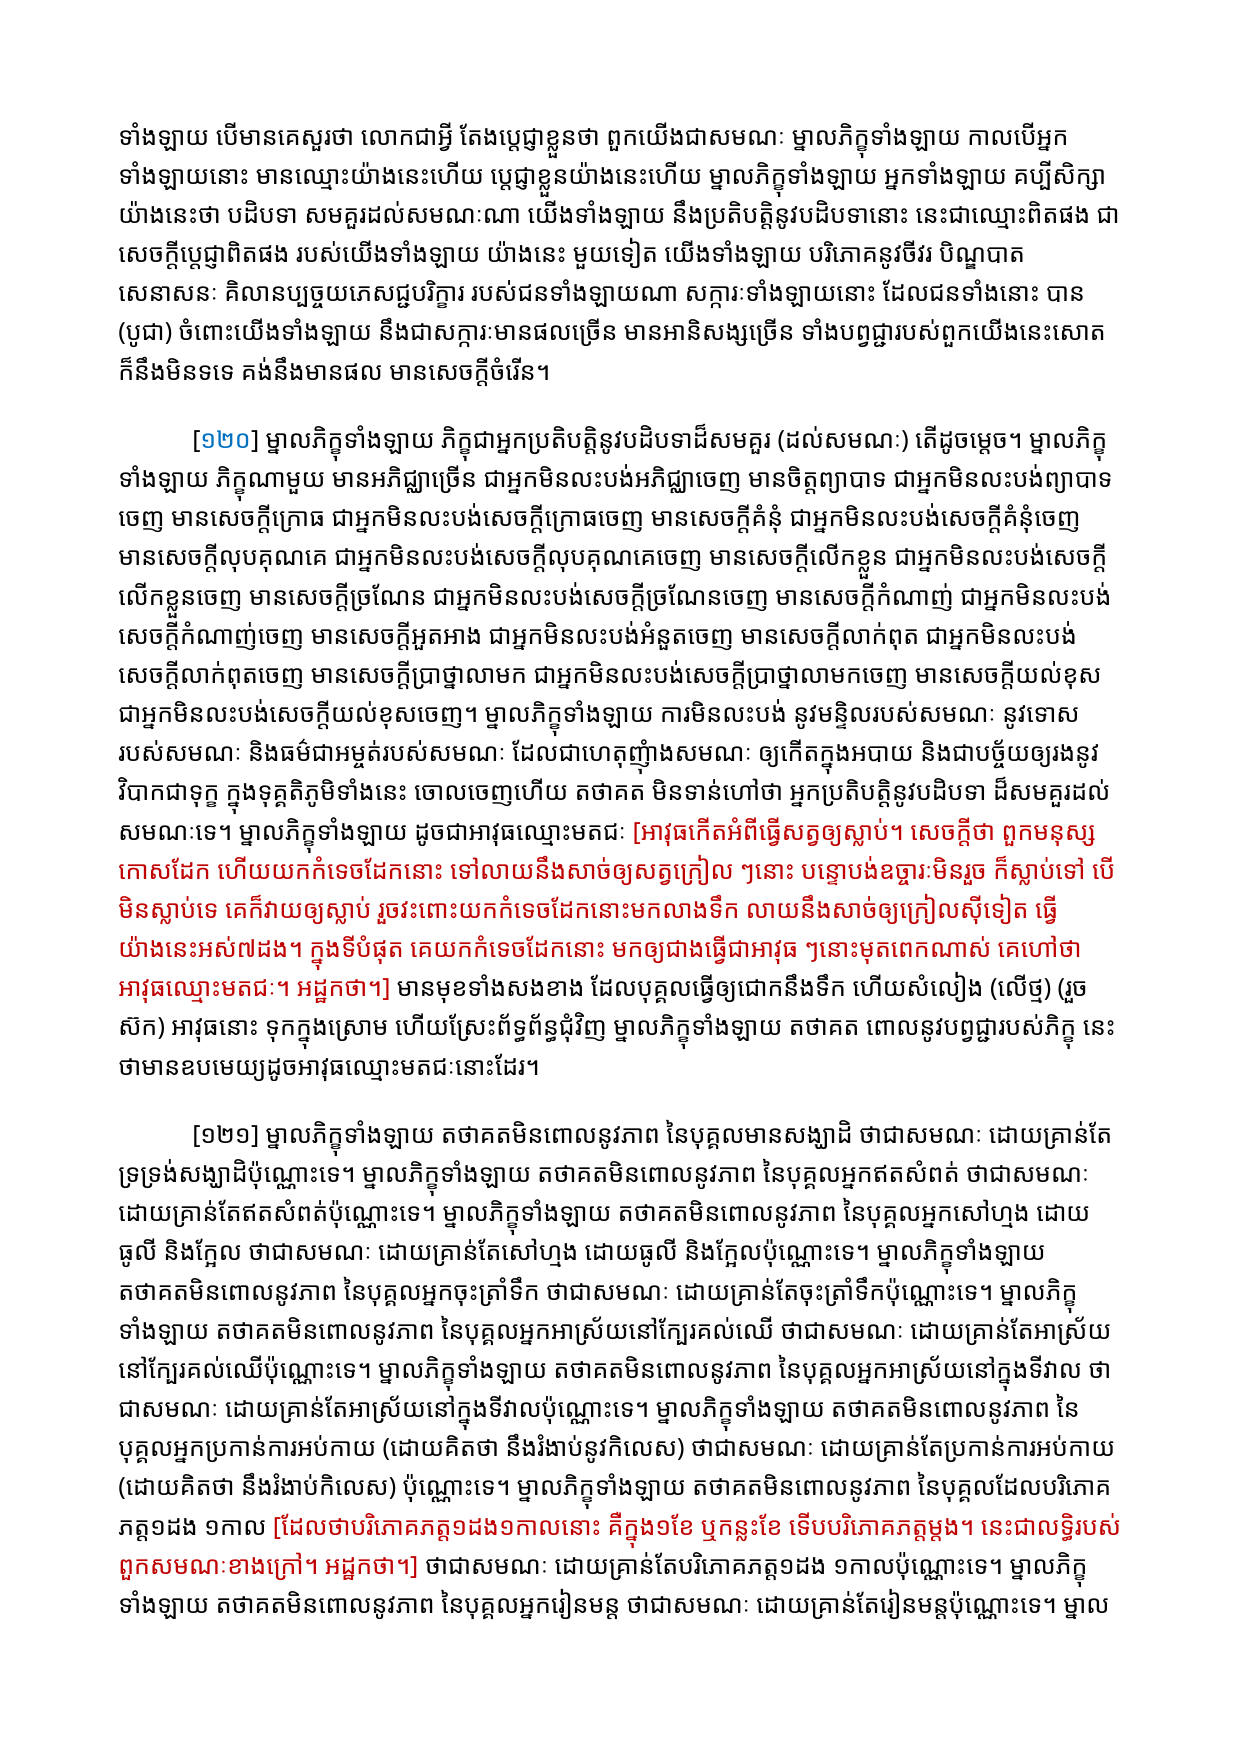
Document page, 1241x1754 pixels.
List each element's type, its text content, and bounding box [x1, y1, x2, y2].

text [១២០] ម្នាលភិក្ខុទាំងឡាយ ភិក្ខុជាអ្នកប្រតិបត្តិនូវបដិបទាដ៏សមគួរ (ដល់​សមណៈ) តើដូចម្តេច។ ម្នាលភិក្ខុទាំងឡាយ ភិក្ខុណាមួយ មានអភិជ្ឈាច្រើន ជាអ្នក​មិនលះបង់អភិជ្ឈាចេញ មានចិត្តព្យាបាទ ជាអ្នកមិនលះបង់​ព្យាបាទចេញ មានសេចក្តី​ក្រោធ ជាអ្នកមិនលះបង់សេចក្តីក្រោធចេញ មានសេចក្តីគំនុំ ជាអ្នកមិនលះបង់​សេចក្តី​គំនុំ​ចេញ មានសេចក្តីលុបគុណគេ ជាអ្នកមិនលះបង់​សេចក្តី​លុបគុណគេចេញ មានសេចក្តីលើកខ្លួន ជាអ្នកមិនលះបង់​សេចក្តីលើកខ្លួនចេញ មានសេចក្តីច្រណែន ជាអ្នកមិនលះបង់សេចក្តីច្រណែនចេញ មានសេចក្តីកំណាញ់ ជាអ្នកមិនលះបង់​សេចក្តី​កំណាញ់​ចេញ មានសេចក្តីអួតអាង ជាអ្នកមិនលះបង់​អំនួត​ចេញ មានសេចក្តីលាក់ពុត ជាអ្នកមិនលះបង់សេចក្តីលាក់ពុតចេញ មានសេចក្តី​ប្រាថ្នា​លាមក ជាអ្នកមិនលះ​បង់សេចក្តីប្រាថ្នាលាមកចេញ មានសេចក្តីយល់ខុស ជាអ្នកមិន​លះ​បង់សេចក្តីយល់​ខុសចេញ។ ម្នាលភិក្ខុទាំងឡាយ ការមិនលះបង់ នូវ​មន្ទិលរបស់​សមណៈ នូវទោសរបស់​សមណៈ និងធម៌ជាអម្ចត់របស់សមណៈ ដែលជាហេតុញុំាង​សមណៈ ឲ្យកើតក្នុងអបាយ និងជាបច្ច័យឲ្យរងនូវវិបាកជាទុក្ខ ក្នុងទុគ្គតិភូមិទាំងនេះ ចោលចេញហើយ តថាគត មិនទាន់ហៅថា អ្នកប្រតិបត្តិនូវបដិបទា ដ៏សមគួរ​ដល់​សមណៈទេ។ ម្នាលភិក្ខុទាំងឡាយ ដូចជាអាវុធឈ្មោះមតជៈ [អាវុធកើតអំពី​ធ្វើសត្វ​ឲ្យស្លាប់។ សេចក្តីថា ពួកមនុស្សកោសដែក ហើយយកកំទេចដែកនោះ ទៅលាយ​នឹងសាច់ឲ្យសត្វក្រៀល ៗនោះ បន្ទោបង់ឧច្ចារៈមិនរួច ក៏ស្លាប់ទៅ បើមិនស្លាប់ទេ គេក៏វាយ​ឲ្យស្លាប់ រួចវះពោះយកកំទេចដែកនោះមកលាងទឹក លាយនឹងសាច់ឲ្យក្រៀល​ស៊ីទៀត ធ្វើយ៉ាងនេះអស់៧ដង។ ក្នុងទីបំផុត គេយកកំទេចដែកនោះ មកឲ្យជាងធ្វើ​ជាអាវុធ ៗនោះមុតពេកណាស់ គេហៅថា អាវុធឈ្មោះមតជៈ។ អដ្ឋកថា។] មាន​មុខទាំង​សងខាង ដែលបុគ្គលធ្វើឲ្យ​ជោកនឹងទឹក ហើយសំលៀង (លើថ្ម) (រួចស៊ក) អាវុធនោះ​ ទុកក្នុង​ស្រោម ហើយស្រែះព័ទ្ធព័ន្ធជុំវិញ ម្នាលភិក្ខុទាំងឡាយ តថាគត ពោលនូវបព្វជ្ជា​របស់ភិក្ខុ នេះថាមានឧបមេយ្យដូចអាវុធឈ្មោះមតជៈនោះដែរ។ [118, 421, 1122, 1082]
text [១១៩] ខ្ញុំបានស្តាប់មកយ៉ាងនេះ។ សម័យមួយ ព្រះមានព្រះភាគ ទ្រង់គង់​ក្នុងនិគម ឈ្មោះអស្សបុរៈ របស់អ្នកស្រុកអង្គៈទាំងឡាយ ក្នុងដែនអង្គៈ។ ក្នុងសម័យ​នោះ​ឯង ព្រះមានព្រះភាគ ទ្រង់ត្រាស់ហៅភិក្ខុទាំងឡាយមកថា ម្នាលភិក្ខុទាំងឡាយ។ ភិក្ខុ​ទាំងនោះ ក៏ទទួលស្តាប់ព្រះមានព្រះភាគថា បពិត្រព្រះអង្គដ៏ចំរើន។ ព្រះមានព្រះភាគ ទ្រង់ត្រាស់ភាសិត​នេះថា ម្នាលភិក្ខុទាំងឡាយ អ្នកផងតែងស្គាល់ច្បាស់នូវ​អ្នកទាំងឡាយ​ថា សមណៈៗដូច្នេះ ចំណែកអ្នកទាំងឡាយ បើមានគេសួរថា លោកជា​អ្វី តែងប្តេជ្ញា​ខ្លួន​ថា ពួកយើងជាសមណៈ ម្នាលភិក្ខុទាំងឡាយ កាលបើអ្នកទាំងឡាយនោះ មានឈ្មោះ​យ៉ាង​នេះ​ហើយ ប្តេជ្ញា​ខ្លួនយ៉ាងនេះហើយ ម្នាលភិក្ខុទាំងឡាយ អ្នកទាំងឡាយ គប្បីសិក្សា​យ៉ាងនេះថា បដិបទា សមគួរដល់សមណៈណា យើងទាំងឡាយ នឹងប្រតិបត្តិ​នូវ​បដិបទា​នោះ នេះជាឈ្មោះពិតផង ជាសេចក្តី​ប្តេជ្ញាពិតផង របស់យើងទាំងឡាយ យ៉ាង​នេះ មួយទៀត យើងទាំងឡាយ បរិភោគនូវចីវរ បិណ្ឌបាត សេនាសនៈ គិលានប្បច្ចយ​ភេសជ្ជបរិក្ខារ របស់ជនទាំងឡាយណា សក្ការៈទាំងឡាយនោះ ដែលជន​ទាំងនោះ បាន (បូជា) ចំពោះយើងទាំងឡាយ នឹងជាសក្ការៈ​មានផលច្រើន មានអានិសង្ស​ច្រើន ទាំងបព្វជ្ជា​របស់ពួកយើងនេះសោត ក៏នឹងមិនទទេ គង់នឹងមានផល មានសេចក្តី​ចំរើន។ [118, 118, 1122, 387]
text [១២១] ម្នាលភិក្ខុទាំងឡាយ តថាគតមិនពោលនូវ​ភាព នៃបុគ្គលមានសង្ឃាដិ ថាជា​សមណៈ ដោយគ្រាន់តែទ្រទ្រង់​សង្ឃាដិប៉ុណ្ណោះទេ។ ម្នាលភិក្ខុទាំងឡាយ តថាគត​មិនពោលនូវ​ភាព នៃបុគ្គលអ្នកឥតសំពត់ ថាជា​សមណៈ ដោយគ្រាន់តែឥត​សំពត់​ប៉ុណ្ណោះ​ទេ។ ម្នាលភិក្ខុទាំងឡាយ តថាគតមិនពោលនូវ​ភាព នៃបុគ្គលអ្នកសៅហ្មង ដោយធូលី និងក្អែល ថាជា​សមណៈ ដោយគ្រាន់តែសៅហ្មង ដោយធូលី និងក្អែល​ប៉ុណ្ណោះ​ទេ។ ម្នាលភិក្ខុទាំងឡាយ តថាគតមិនពោលនូវ​ភាព នៃបុគ្គលអ្នកចុះត្រាំទឹក ថាជា​សមណៈ ដោយគ្រាន់តែចុះត្រាំទឹកប៉ុណ្ណោះទេ។ ម្នាលភិក្ខុទាំងឡាយ តថាគត​មិន​ពោលនូវ​ភាព នៃបុគ្គលអ្នកអាស្រ័យនៅក្បែរ​គល់ឈើ ថាជា​សមណៈ ដោយគ្រាន់តែ​អាស្រ័យ​នៅក្បែរ​គល់ឈើប៉ុណ្ណោះទេ។ ម្នាលភិក្ខុ​ទាំងឡាយ តថាគតមិនពោលនូវ​ភាព នៃបុគ្គលអ្នកអាស្រ័យនៅក្នុងទីវាល ថាជា​សមណៈ ដោយគ្រាន់តែអាស្រ័យ​នៅក្នុងទីវាល​ប៉ុណ្ណោះ​ទេ។ ម្នាលភិក្ខុទាំងឡាយ តថាគតមិន​ពោល​នូវ​ភាព នៃបុគ្គលអ្នកប្រកាន់​ការអប់​កាយ (ដោយគិតថា នឹង​រំងាប់នូវកិលេស) ថាជា​សមណៈ ដោយគ្រាន់តែប្រកាន់​ការអប់កាយ (ដោយគិតថា នឹងរំងាប់កិលេស) ប៉ុណ្ណោះទេ។ ម្នាលភិក្ខុទាំងឡាយ តថាគត​មិនពោលនូវ​ភាព នៃបុគ្គលដែលបរិភោគភត្ត​១ដង ១កាល [ដែលថាបរិភោគ​ភត្ត១ដង១កាលនោះ គឺក្នុង១ខែ ឬកន្លះខែ ទើបបរិភោគ​ភត្តម្តង។ នេះជាលទ្ធិរបស់ពួក​សមណៈ​ខាងក្រៅ។ អដ្ឋកថា។] ថាជា​សមណៈ ដោយ​គ្រាន់​តែបរិភោគភត្ត១ដង ១កាលប៉ុណ្ណោះទេ។ ម្នាលភិក្ខុទាំងឡាយ តថាគតមិន​ពោលនូវ​ភាព នៃបុគ្គលអ្នករៀន​មន្ត ថាជា​សមណៈ ដោយគ្រាន់តែរៀន​មន្តប៉ុណ្ណោះទេ។ ម្នាលភិក្ខុទាំងឡាយ តថាគត​មិនពោលនូវ​ភាព នៃបុគ្គលដែលទុកផ្នួងសក់ ថាជា​សមណៈ ដោយគ្រាន់តែទុក​ផ្នួងសក់​ប៉ុណ្ណោះទេ។ ម្នាលភិក្ខុទាំងឡាយ បើបុគ្គលមានសង្ឃាដិ មានអភិជ្ឈាច្រើន ដោយអាងថា ទ្រទ្រង់សង្ឃាដិ ត្រូវលះបង់អភិជ្ឈាចេញ បើមានចិត្តប្រកប​ដោយព្យាបាទ ត្រូវលះបង់​ព្យាបាទ​ចេញ មានសេចក្តីក្រោធ ត្រូវលះបង់សេចក្តីក្រោធចេញ មានការចងគំនុំ ត្រូវ​លះបង់​ការចងគំនុំចេញ មានសេចក្តី​លុបគុណគេ ត្រូវលះបង់សេចក្តីលុបគុណគេចេញ មានសេចក្តីលើកខ្លួន ត្រូវលះបង់សេចក្តីលើកខ្លួនចេញ មានសេចក្តីច្រណែន ត្រូវលះបង់​សេចក្តី​ច្រណែន​ចេញ មានសេចក្តីកំណាញ់ ត្រូវលះបង់សេចក្តីកំណាញ់ចេញ មាន​សេចក្តី​អួតអាង ត្រូវលះបង់អំនួតចេញ មានសេចក្តីលាក់ពុត ត្រូវលះបង់សេចក្តី​លាក់ពុត​ចេញ មានសេចក្តី​ប្រាថ្នាលាមក ត្រូវលះបង់សេចក្តីប្រាថ្នាលាមកចេញ មាន​គំនិត​យល់ខុស ត្រូវលះបង់គំនិតយល់ខុសចេញ មិត្តអាមាត្យញាតិសាលោហិត គប្បីធ្វើ​បុគ្គលអ្នកអាង​មានសង្ឃាដិនោះ ឲ្យជាអ្នកទ្រទ្រង់សង្ឃាដិ ក្នុងថ្ងៃនោះឯង ពន្យល់​នូវភាពនៃ​បុគ្គល​អ្នក​ទ្រទ្រង់សង្ឃាដិថា នែលោកមានមុខស្រស់បស់ លោកចូរមកនេះ លោកចូរ​ជាអ្នក​ទ្រទ្រង់​សង្ឃាដិចុះ កាលបើលោកមានសង្ឃាដិហើយ តែនៅមាន​អភិជ្ឈា​ច្រើន ដោយអាង​ទ្រទ្រង់​សង្ឃាដិ លោកគួរលះបង់​អភិជ្ឈាចេញ មានចិត្ត​ប្រកបដោយព្យាបាទ គួរលះបង់ព្យាបាទ​ចេញ មានសេចក្តីក្រោធ គួរលះបង់សេចក្តី​ក្រោធចេញ មានការចងគំនុំ គួរលះបង់​ការចងគំនុំចេញ មានសេចក្តី​លុបគុណគេ គួរលះបង់សេចក្តីលុបគុណគេចេញ មានសេចក្តីលើកខ្លួន គួរលះបង់សេចក្តី​លើកខ្លួន​ចេញ មានសេចក្តីច្រណែន គួរលះបង់សេចក្តីច្រណែន​ចេញ មានសេចក្តីកំណាញ់ គួរលះបង់សេចក្តីកំណាញ់ចេញ មានសេចក្តីអួតអាង គួរលះបង់អំនួតចេញ មាន​សេចក្តី​លាក់ពុត គួរលះបង់​សេចក្តី​លាក់​ពុត​ចេញ មានសេចក្តី​ប្រាថ្នាលាមក គួរលះបង់សេចក្តី​ប្រាថ្នាលាមកចេញ មានគំនិត​យល់ខុស គួរលះបង់គំនិតយល់ខុសចេញ។ ម្នាលភិក្ខុ​ទាំង​ឡាយ តថាគត បានឃើញ​ច្បាស់នូវ​បុគ្គល​ពួកមួយ ក្នុងលោកនេះ សូម្បីជាអ្នកមាន​សង្ឃាដិ​ហើយ តែនៅមានអភិជ្ឈា​ច្រើន មានចិត្តប្រកបដោយព្យាបាទ មានសេចក្តីក្រោធ មានការចងគំនុំ មានសេចក្តីលុបគុណគេ មានសេចក្តី​លើកខ្លួន មានសេចក្តីច្រណែន មានសេចក្តី​កំណាញ់ មានសេចក្តីអួតអាង មានសេចក្តីលាក់ពុត មានសេចក្តី​ប្រាថ្នា​លាមក មានគំនិតយល់ខុសនៅឡើយ ព្រោះហេតុណា ហេតុនោះ បានជាតថាគត មិនទាន់ហៅ​នូវភាពនៃបុគ្គល​មានសង្ឃាដិ ថាជាសមណៈ ដោយគ្រាន់តែ​ទ្រទ្រង់សង្ឃាដិ​ប៉ុណ្ណោះទេ។ ម្នាលភិក្ខុទាំងឡាយ បើបុគ្គលមិនមានសំពត់។បេ។ ម្នាលភិក្ខុទាំងឡាយ បើបុគ្គល​សៅហ្មង​ដោយធូលី និងក្អែល... ម្នាលភិក្ខុទាំងឡាយ បើបុគ្គលចុះត្រាំទឹក... ម្នាលភិក្ខុទាំងឡាយ បើបុគ្គលអាស្រ័យនៅក្បែរគល់ឈើ... ម្នាលភិក្ខុទាំងឡាយ បើបុគ្គលអាស្រ័យនៅក្នុងទីវាល... ម្នាលភិក្ខុទាំងឡាយ បើបុគ្គលប្រកាន់ការអប់កាយ... ម្នាលភិក្ខុទាំងឡាយ បើបុគ្គលបរិភោគភត្ត១ដង ១កាល... ម្នាលភិក្ខុទាំងឡាយ បើបុគ្គល​រៀនមន្ត... ម្នាលភិក្ខុទាំងឡាយ បើបុគ្គលទុកផ្នួងសក់មែន តែនៅមានអភិជ្ឈាច្រើន ដោយអាងថា ទុកផ្នួងសក់ប៉ុណ្ណោះ បុគ្គលនោះ ត្រូវលះ​អភិជ្ឈាចេញ មានចិត្ត​ប្រកប​ដោយ​ព្យាបាទ ត្រូវលះព្យាបាទចេញ មានសេចក្តីក្រោធ ត្រូវលះបង់សេចក្តីក្រោធចេញ មានការចងគំនុំ ត្រូវលះបង់ការចងគំនុំចេញ មានសេចក្តីលុបគុណគេ ត្រូវលះបង់​សេចក្តីលុបគុណគេចេញ មានសេចក្តីលើកខ្លួន ត្រូវលះបង់សេចក្តីលើកខ្លួនចេញ មាន​សេចក្តីច្រណែន ត្រូវលះបង់សេចក្តីច្រណែនចេញ មានសេចក្តីកំណាញ់ ត្រូវលះបង់​សេចក្តីកំណាញ់ចេញ មានសេចក្តីអួតអាង ត្រូវលះបង់អំនួតចេញ មានសេចក្តីលាក់ពុត ត្រូវលះបង់សេចក្តីលាក់ពុតចេញ មានសេចក្តីប្រាថ្នាលាមក ត្រូវលះបង់សេចក្តី​ប្រាថ្នាលាមកចេញ មានគំនិតយល់ខុស ត្រូវលះបង់គំនិតយល់ខុសចេញ មិត្តអាមាត្យ​ញាតិសាលោហិត គប្បីធ្វើបុគ្គលដែលទុកផ្នួងសក់នោះ ឲ្យជាអ្នកទុកផ្នួងសក់ ក្នុងថ្ងៃ​នោះឯង ហើយពន្យល់នូវភាពនៃ​បុគ្គល​អ្នកទ្រទ្រង់ផ្នួងសក់ថា នែលោក​មានមុខស្រស់​បស់ លោកចូរមកនេះ លោកចូរជាអ្នកទុកផ្នួងសក់ចុះ កាលបើលោកទុកផ្នួងសក់ហើយ តែនៅមានអភិជ្ឈាច្រើន ដោយអាងថា ទុកផ្នួងសក់នោះប៉ុណ្ណោះ លោកគួរ​លះបង់​អភិជ្ឈាចេញ មានចិត្តប្រកបដោយព្យាបាទ គួរលះបង់​ព្យាបាទចេញ មានសេចក្តីក្រោធ គួរលះបង់សេចក្តីក្រោធចេញ មានការចងគំនុំ គួរលះបង់​ការចងគំនុំចេញ មានសេចក្តី​លុបគុណគេ គួរលះបង់សេចក្តីលុបគុណគេចេញ មានសេចក្តីលើកខ្លួន គួរលះបង់​សេចក្តី​លើកខ្លួនចេញ មានសេចក្តីច្រណែន គួរលះបង់សេចក្តីច្រណែន​ចេញ មាន​សេចក្តីកំណាញ់ គួរលះបង់សេចក្តីកំណាញ់ចេញ មានសេចក្តីអួតអាង គួរលះ​បង់​អំនួតចេញ មានសេចក្តីលាក់ពុត គួរលះបង់​សេចក្តី​លាក់​ពុត​ចេញ មានសេចក្តី​ប្រាថ្នា​លាមក គួរលះបង់សេចក្តីប្រាថ្នាលាមកចេញ មានគំនិត​យល់ខុស គួរលះបង់​គំនិត​យល់​ខុសចេញ។ ម្នាលភិក្ខុទាំងឡាយ តថាគត ឃើញ​ច្បាស់នូវ​បុគ្គល​ពួកមួយ ក្នុងលោកនេះ សូម្បីទុកផ្នួងសក់ តែនៅមានអភិជ្ឈា​ច្រើន មានចិត្តប្រកបដោយព្យាបាទ មាន​សេចក្តី​ក្រោធ មានការចងគំនុំ មានសេចក្តីលុបគុណគេ មានសេចក្តី​លើកខ្លួន មាន​សេចក្តី​ច្រណែន មានសេចក្តី​កំណាញ់ មានសេចក្តីអួតអាង មានសេចក្តីលាក់ពុត មានសេចក្តី​ប្រាថ្នាលាមក មានគំនិតយល់ខុសនៅឡើយ ព្រោះហេតុណា ហេតុនោះ បានជាតថាគត មិនហៅ​បុគ្គល ដែលទុកផ្នួងសក់ ថាជាសមណៈ ដោយត្រឹមតែ​ទុកផ្នួងសក់ប៉ុណ្ណោះទេ។ [118, 1116, 1122, 1621]
